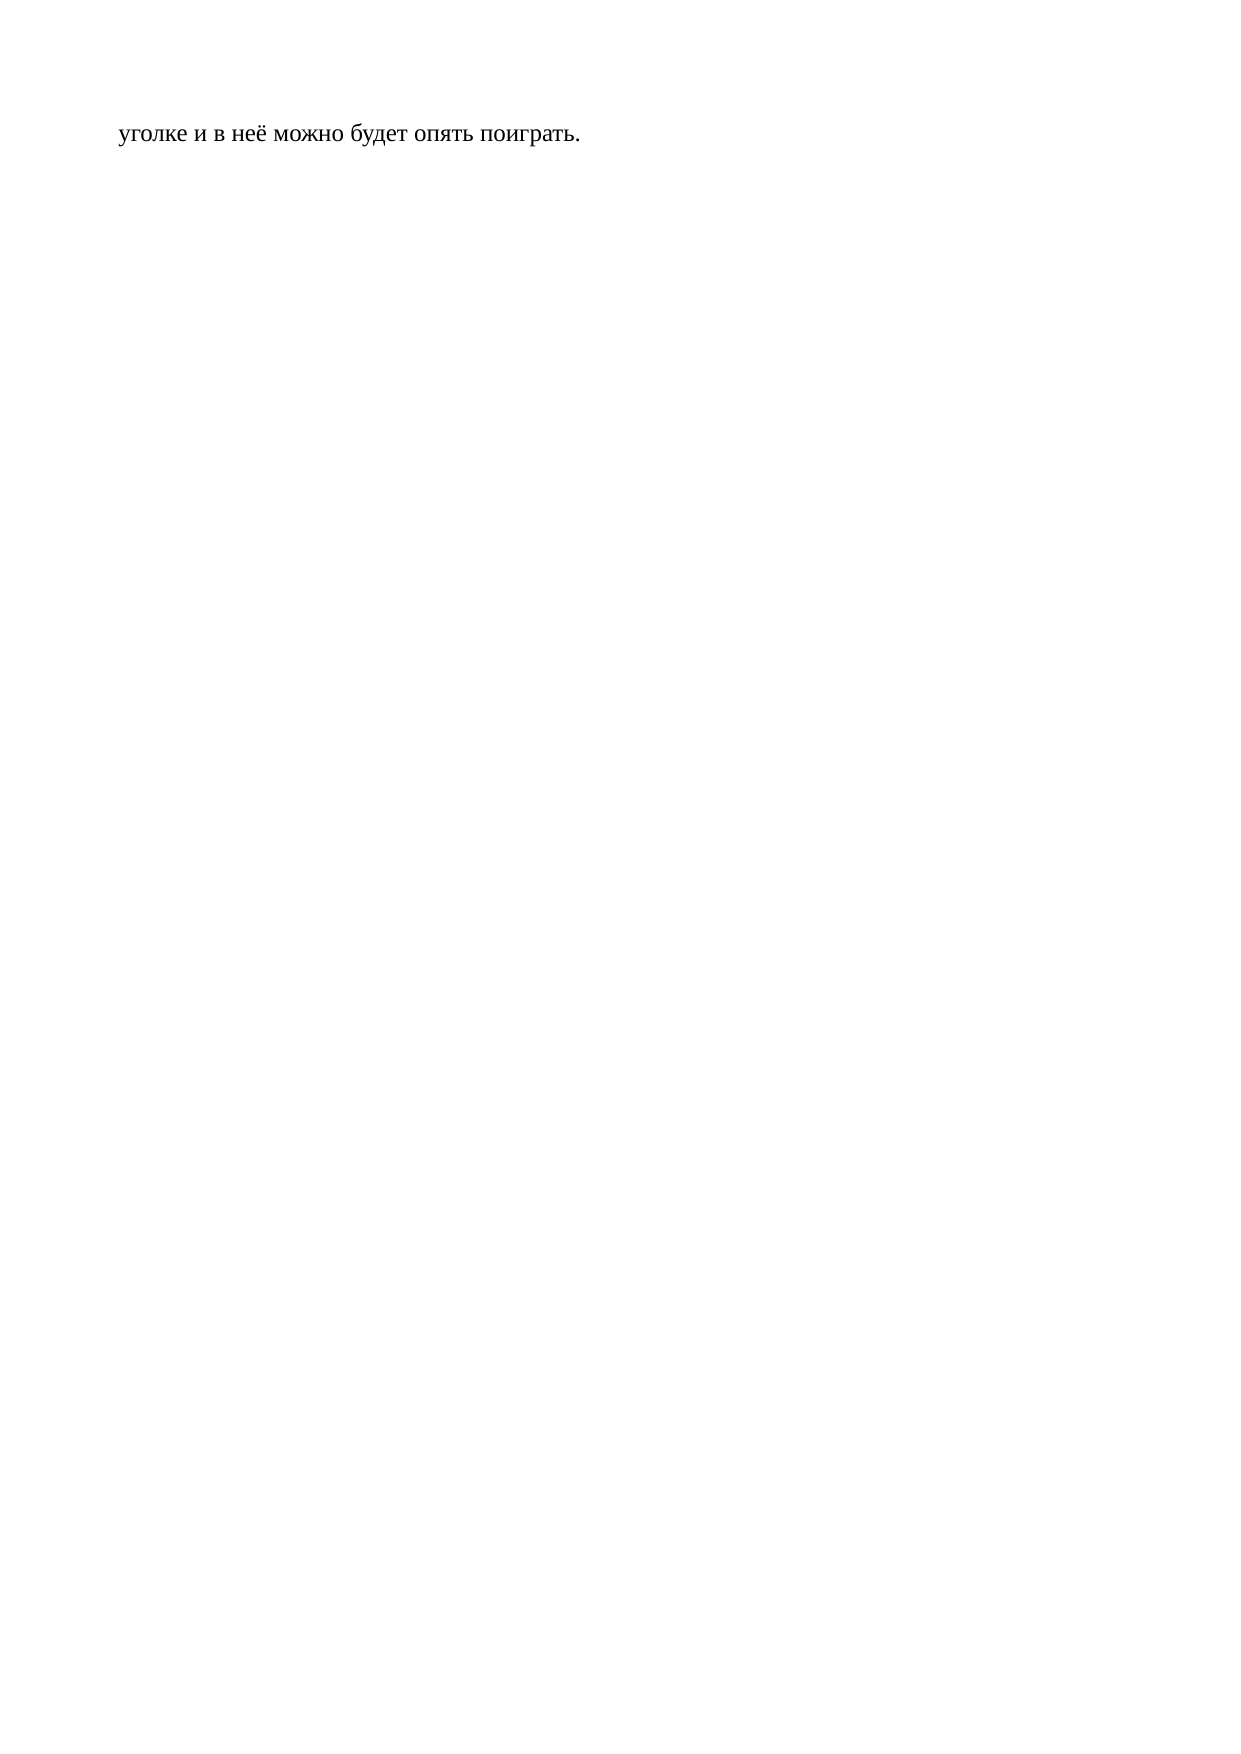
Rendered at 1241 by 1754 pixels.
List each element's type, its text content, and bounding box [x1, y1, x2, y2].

text уголке и в неё можно будет опять поиграть. [118, 118, 1122, 147]
